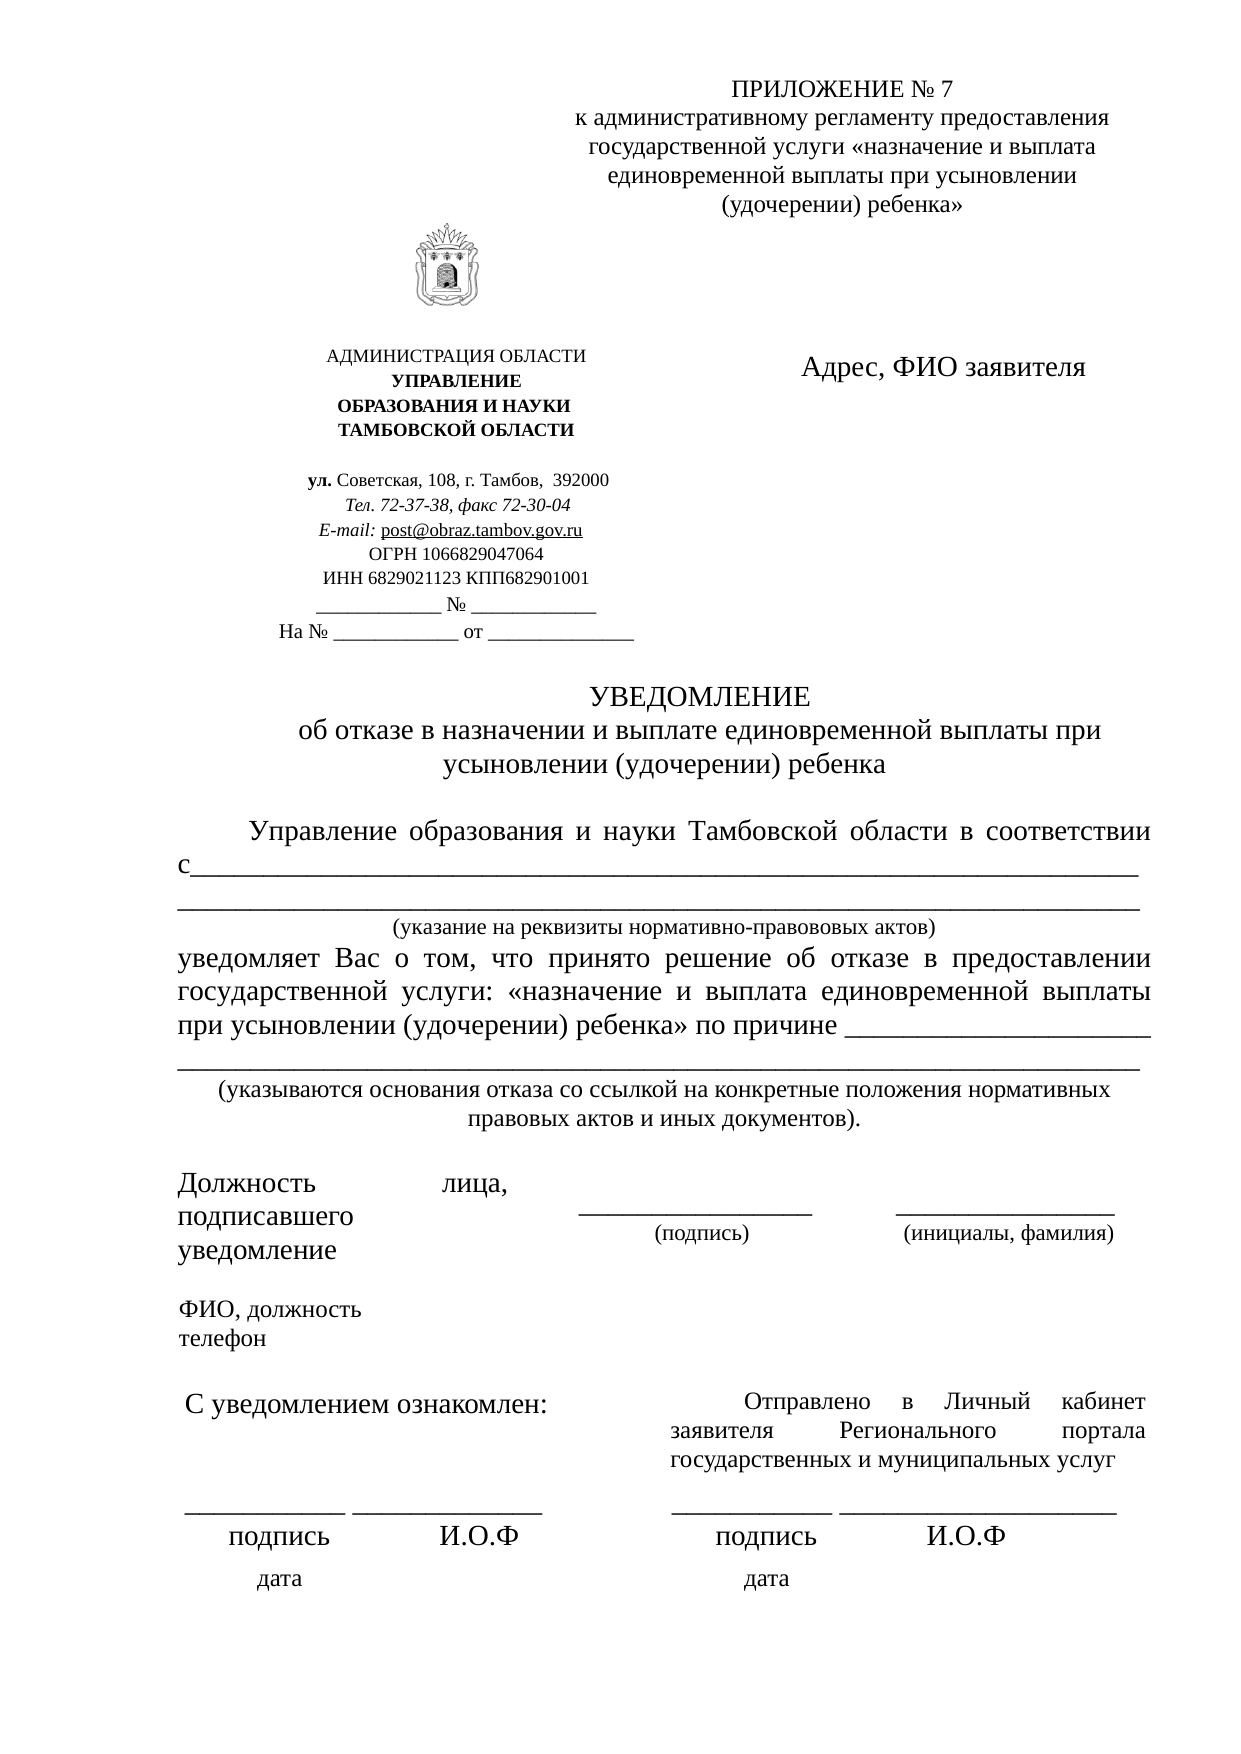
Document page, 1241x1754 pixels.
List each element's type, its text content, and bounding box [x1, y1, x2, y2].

table_header ПРИЛОЖЕНИЕ № 7 к административному регламенту предоставления государственной услуги «назначение и выплата единовременной выплаты при усыновлении (удочерении) ребенка» [546, 74, 1138, 217]
table_cell дата [177, 1557, 664, 1597]
table_header Должность лица, подписавшего уведомление [177, 1165, 508, 1266]
text уведомляет Вас о том, что принято решение об отказе в предоставлении государственной услуги: «назначение и выплата единовременной выплаты при усыновлении (удочерении) ребенка» по причине _____________________ [177, 940, 1152, 1040]
text УВЕДОМЛЕНИЕ [177, 679, 1152, 712]
text __________________________________________________________________ [177, 1040, 1152, 1074]
table_header Адрес, ФИО заявителя [664, 218, 1152, 679]
table_header Отправлено в Личный кабинет заявителя Регионального портала государственных и муниципальных услуг [664, 1381, 1152, 1478]
table_header [190, 74, 546, 217]
text (указываются основания отказа со ссылкой на конкретные положения нормативных правовых актов и иных документов). [177, 1074, 1152, 1131]
text ФИО, должность [177, 1294, 1152, 1323]
text об отказе в назначении и выплате единовременной выплаты при усыновлении (удочерении) ребенка [177, 712, 1152, 779]
text Управление образования и науки Тамбовской области в соответствии с_________________________________________________________________ __________________________________________________________________ [177, 813, 1152, 913]
table_cell ___________ _____________ подпись И.О.Ф [177, 1478, 664, 1557]
table_cell ___________ ___________________ подпись И.О.Ф [664, 1478, 1152, 1557]
table_header АДМИНИСТРАЦИЯ ОБЛАСТИ УПРАВЛЕНИЕ ОБРАЗОВАНИЯ И НАУКИ ТАМБОВСКОЙ ОБЛАСТИ ул. Советская, 108, г. Тамбов, 392000 Тел. 72-37-38, факс 72-30-04 E-mail: post@obraz.tambov.gov.ru ОГРН 1066829047064 ИНН 6829021123 КПП682901001 ____________ № ____________ На № ____________ от ______________ [177, 218, 664, 679]
table_cell дата [664, 1557, 1152, 1597]
table_header С уведомлением ознакомлен: [177, 1381, 664, 1478]
table_header _______________ (инициалы, фамилия) [825, 1165, 1122, 1266]
table_header ________________ (подпись) [508, 1165, 825, 1266]
text (указание на реквизиты нормативно-правововых актов) [177, 913, 1152, 940]
picture [415, 223, 497, 330]
text телефон [177, 1323, 1152, 1352]
